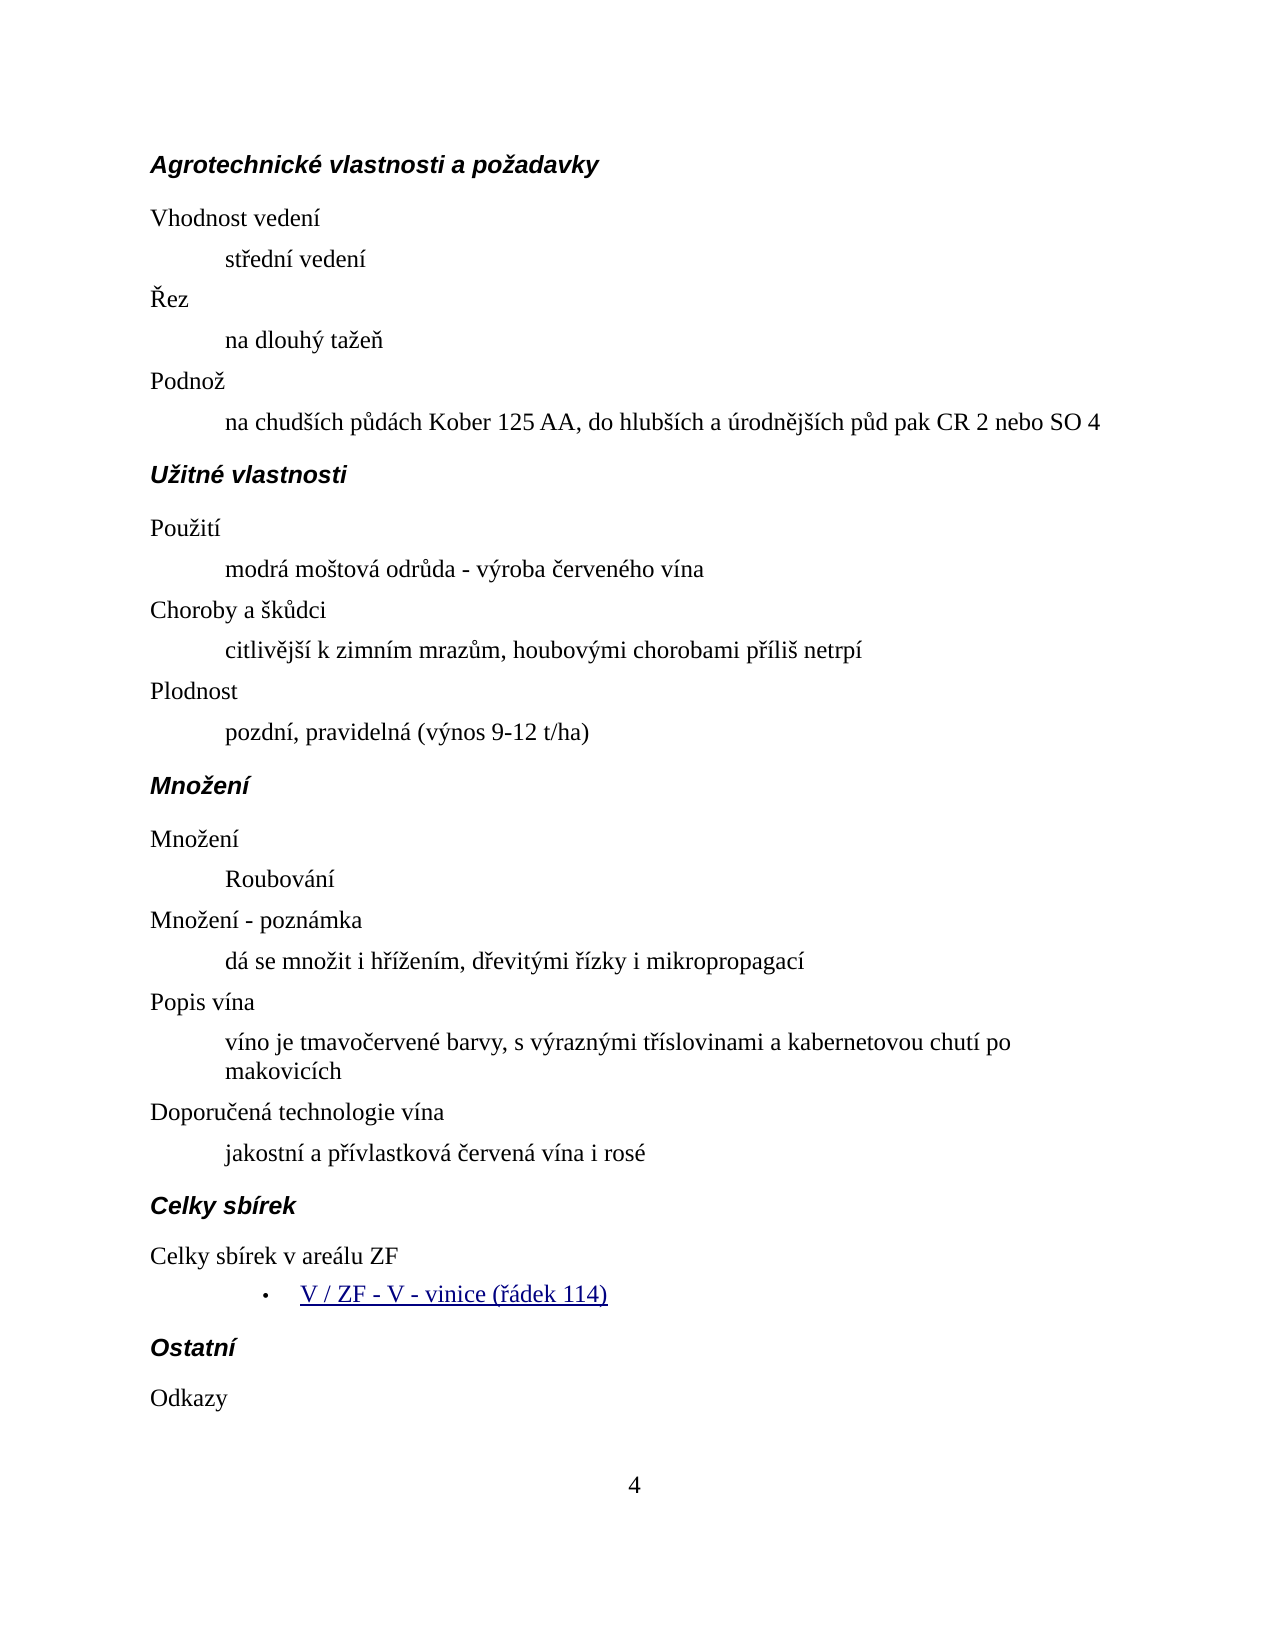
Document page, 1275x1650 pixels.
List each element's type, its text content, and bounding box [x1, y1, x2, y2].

text Odkazy [150, 1383, 1125, 1412]
subtitle Užitné vlastnosti [150, 460, 1125, 489]
text Použití [150, 513, 1125, 542]
text dá se množit i hřížením, dřevitými řízky i mikropropagací [225, 946, 1125, 975]
text Celky sbírek v areálu ZF [150, 1241, 1125, 1270]
text Řez [150, 284, 1125, 313]
subtitle Celky sbírek [150, 1191, 1125, 1220]
text víno je tmavočervené barvy, s výraznými tříslovinami a kabernetovou chutí po makovicích [225, 1027, 1125, 1085]
text Množení - poznámka [150, 905, 1125, 934]
text jakostní a přívlastková červená vína i rosé [225, 1138, 1125, 1166]
text střední vedení [225, 244, 1125, 272]
text na chudších půdách Kober 125 AA, do hlubších a úrodnějších půd pak CR 2 nebo SO 4 [225, 407, 1125, 435]
text citlivější k zimním mrazům, houbovými chorobami příliš netrpí [225, 636, 1125, 664]
text Choroby a škůdci [150, 595, 1125, 624]
text Podnož [150, 366, 1125, 395]
text pozdní, pravidelná (výnos 9-12 t/ha) [225, 717, 1125, 746]
text Doporučená technologie vína [150, 1097, 1125, 1126]
text na dlouhý tažeň [225, 325, 1125, 354]
list V / ZF - V - vinice (řádek 114) [262, 1279, 1125, 1308]
text Roubování [225, 864, 1125, 893]
text Popis vína [150, 987, 1125, 1016]
subtitle Ostatní [150, 1333, 1125, 1361]
text Vhodnost vedení [150, 203, 1125, 232]
subtitle Množení [150, 771, 1125, 799]
text Plodnost [150, 676, 1125, 705]
text Množení [150, 824, 1125, 853]
subtitle Agrotechnické vlastnosti a požadavky [150, 150, 1125, 178]
text modrá moštová odrůda - výroba červeného vína [225, 554, 1125, 583]
